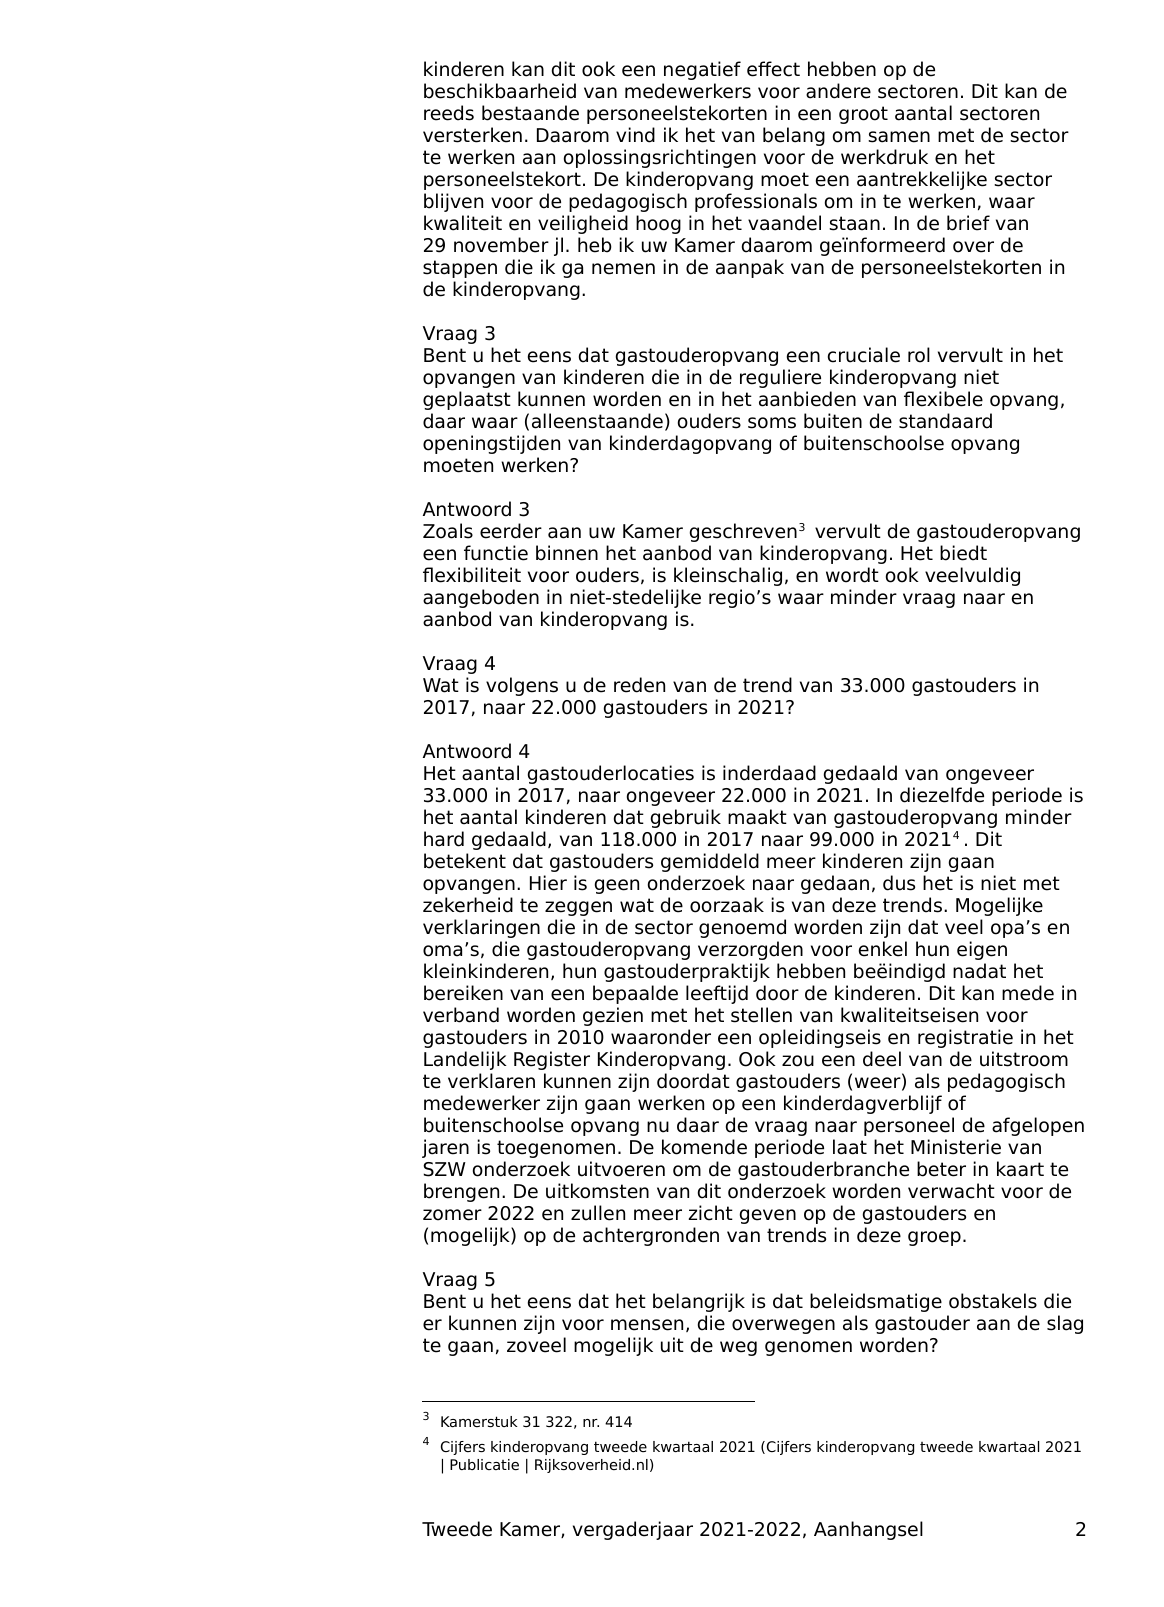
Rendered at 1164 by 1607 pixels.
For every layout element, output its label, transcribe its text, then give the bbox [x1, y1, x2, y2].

text Vraag 4 [422, 653, 1087, 675]
text Bent u het eens dat gastouderopvang een cruciale rol vervult in het opvangen van kinderen die in de reguliere kinderopvang niet geplaatst kunnen worden en in het aanbieden van flexibele opvang, daar waar (alleenstaande) ouders soms buiten de standaard openingstijden van kinderdagopvang of buitenschoolse opvang moeten werken? [422, 345, 1087, 477]
text Het aantal gastouderlocaties is inderdaad gedaald van ongeveer 33.000 in 2017, naar ongeveer 22.000 in 2021. In diezelfde periode is het aantal kinderen dat gebruik maakt van gastouderopvang minder hard gedaald, van 118.000 in 2017 naar 99.000 in 2021. Dit betekent dat gastouders gemiddeld meer kinderen zijn gaan opvangen. Hier is geen onderzoek naar gedaan, dus het is niet met zekerheid te zeggen wat de oorzaak is van deze trends. Mogelijke verklaringen die in de sector genoemd worden zijn dat veel opa’s en oma’s, die gastouderopvang verzorgden voor enkel hun eigen kleinkinderen, hun gastouderpraktijk hebben beëindigd nadat het bereiken van een bepaalde leeftijd door de kinderen. Dit kan mede in verband worden gezien met het stellen van kwaliteitseisen voor gastouders in 2010 waaronder een opleidingseis en registratie in het Landelijk Register Kinderopvang. Ook zou een deel van de uitstroom te verklaren kunnen zijn doordat gastouders (weer) als pedagogisch medewerker zijn gaan werken op een kinderdagverblijf of buitenschoolse opvang nu daar de vraag naar personeel de afgelopen jaren is toegenomen. De komende periode laat het Ministerie van SZW onderzoek uitvoeren om de gastouderbranche beter in kaart te brengen. De uitkomsten van dit onderzoek worden verwacht voor de zomer 2022 en zullen meer zicht geven op de gastouders en (mogelijk) op de achtergronden van trends in deze groep. [422, 763, 1087, 1247]
text Vraag 5 [422, 1269, 1087, 1291]
text Wat is volgens u de reden van de trend van 33.000 gastouders in 2017, naar 22.000 gastouders in 2021? [422, 675, 1087, 719]
text Cijfers kinderopvang tweede kwartaal 2021 (Cijfers kinderopvang tweede kwartaal 2021 | Publicatie | Rijksoverheid.nl) [422, 1435, 1087, 1474]
text Zoals eerder aan uw Kamer geschreven vervult de gastouderopvang een functie binnen het aanbod van kinderopvang. Het biedt flexibiliteit voor ouders, is kleinschalig, en wordt ook veelvuldig aangeboden in niet-stedelijke regio’s waar minder vraag naar en aanbod van kinderopvang is. [422, 521, 1087, 631]
text Vraag 3 [422, 323, 1087, 345]
text Kamerstuk 31 322, nr. 414 [422, 1410, 1087, 1432]
text kinderen kan dit ook een negatief effect hebben op de beschikbaarheid van medewerkers voor andere sectoren. Dit kan de reeds bestaande personeelstekorten in een groot aantal sectoren versterken. Daarom vind ik het van belang om samen met de sector te werken aan oplossingsrichtingen voor de werkdruk en het personeelstekort. De kinderopvang moet een aantrekkelijke sector blijven voor de pedagogisch professionals om in te werken, waar kwaliteit en veiligheid hoog in het vaandel staan. In de brief van 29 november jl. heb ik uw Kamer daarom geïnformeerd over de stappen die ik ga nemen in de aanpak van de personeelstekorten in de kinderopvang. [422, 59, 1087, 301]
text Antwoord 3 [422, 499, 1087, 521]
text Antwoord 4 [422, 741, 1087, 763]
text Bent u het eens dat het belangrijk is dat beleidsmatige obstakels die er kunnen zijn voor mensen, die overwegen als gastouder aan de slag te gaan, zoveel mogelijk uit de weg genomen worden? [422, 1291, 1087, 1357]
